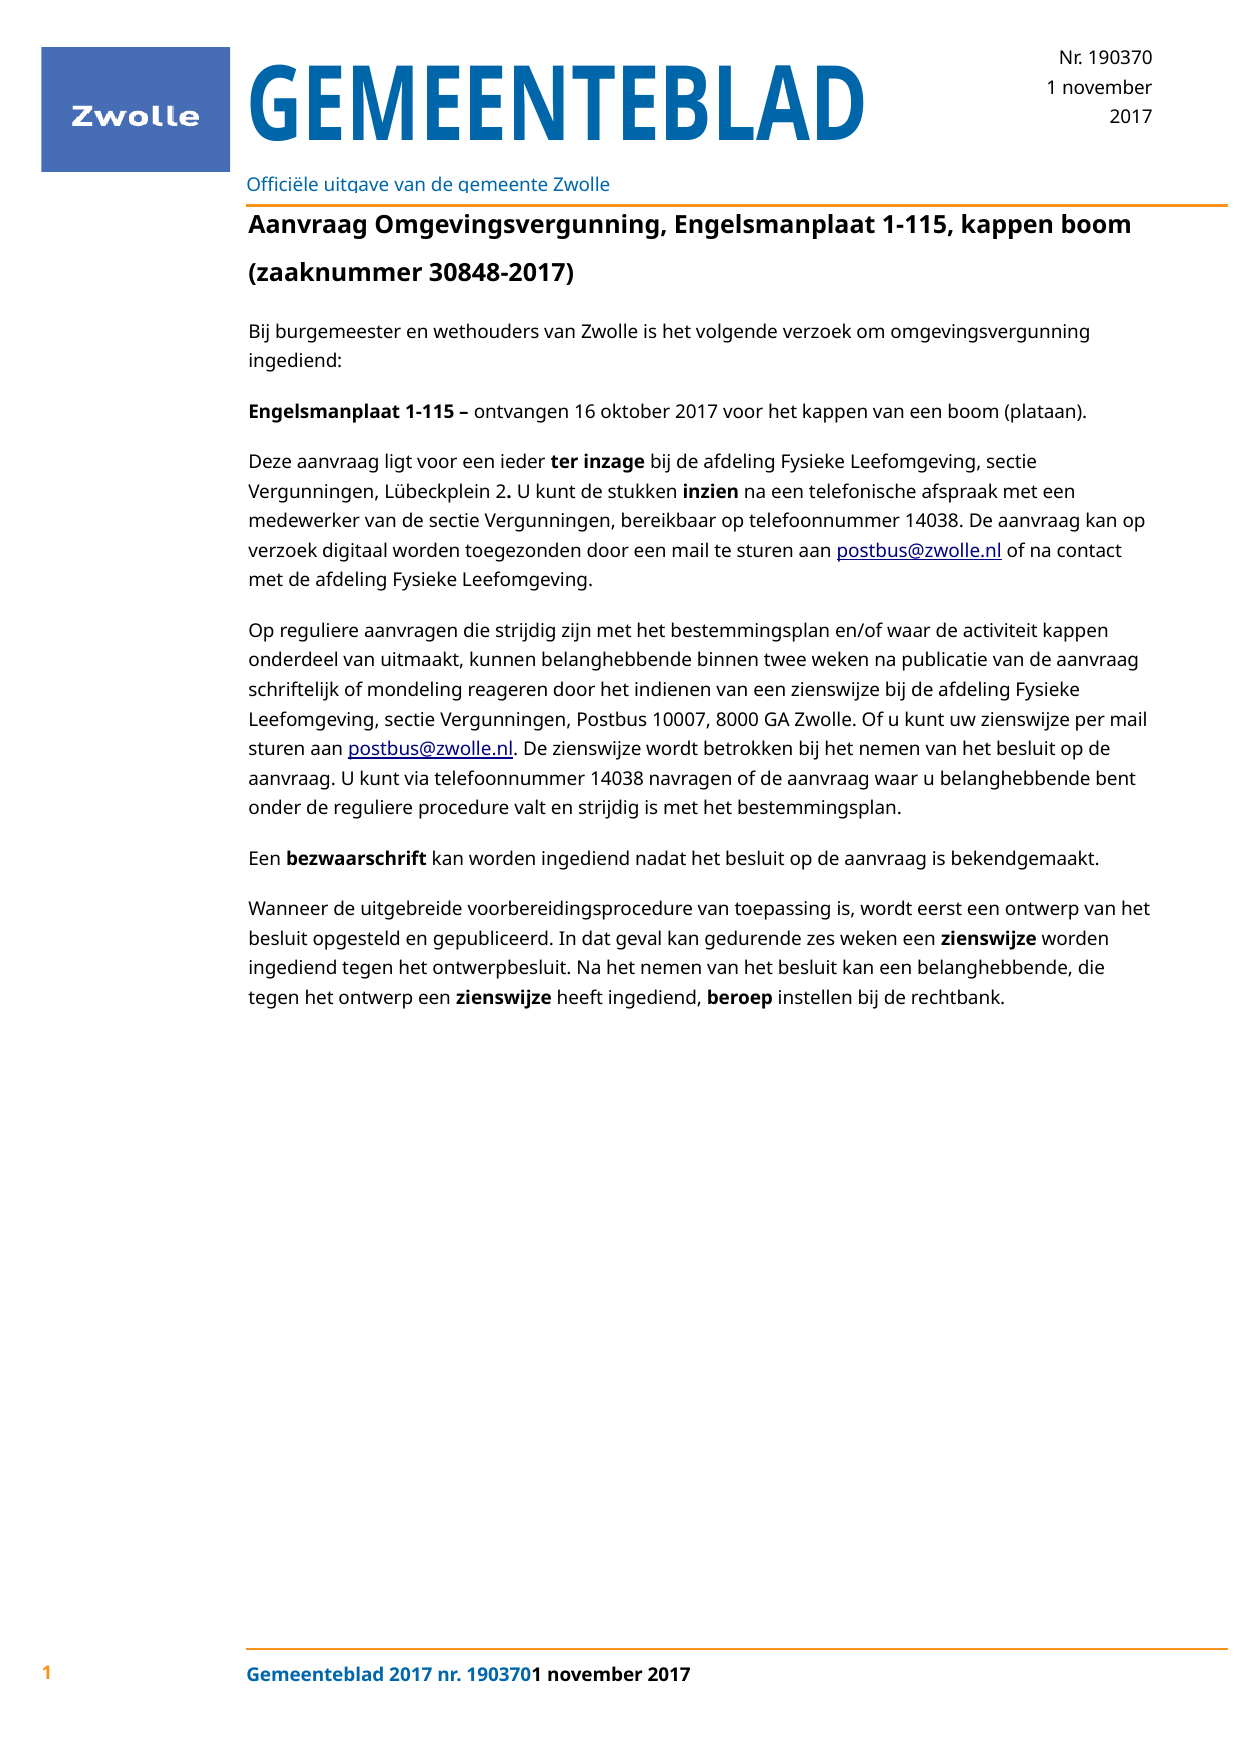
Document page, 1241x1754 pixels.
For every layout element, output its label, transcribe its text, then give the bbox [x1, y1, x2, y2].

text Deze aanvraag ligt voor een ieder ter inzage bij de afdeling Fysieke Leefomgeving, sectie Vergunningen, Lübeckplein 2. U kunt de stukken inzien na een telefonische afspraak met een medewerker van de sectie Vergunningen, bereikbaar op telefoonnummer 14038. De aanvraag kan op verzoek digitaal worden toegezonden door een mail te sturen aan postbus@zwolle.nl of na contact met de afdeling Fysieke Leefomgeving. [248, 448, 1152, 592]
text Een bezwaarschrift kan worden ingediend nadat het besluit op de aanvraag is bekendgemaakt. [248, 845, 1152, 871]
text Wanneer de uitgebreide voorbereidingsprocedure van toepassing is, wordt eerst een ontwerp van het besluit opgesteld en gepubliceerd. In dat geval kan gedurende zes weken een zienswijze worden ingediend tegen het ontwerpbesluit. Na het nemen van het besluit kan een belanghebbende, die tegen het ontwerp een zienswijze heeft ingediend, beroep instellen bij de rechtbank. [248, 895, 1152, 1010]
picture [41, 47, 231, 172]
text Bij burgemeester en wethouders van Zwolle is het volgende verzoek om omgevingsvergunning ingediend: [248, 318, 1152, 373]
text Aanvraag Omgevingsvergunning, Engelsmanplaat 1-115, kappen boom (zaaknummer 30848-2017) [248, 207, 1152, 288]
text Engelsmanplaat 1-115 – ontvangen 16 oktober 2017 voor het kappen van een boom (plataan). [248, 398, 1152, 424]
text Op reguliere aanvragen die strijdig zijn met het bestemmingsplan en/of waar de activiteit kappen onderdeel van uitmaakt, kunnen belanghebbende binnen twee weken na publicatie van de aanvraag schriftelijk of mondeling reageren door het indienen van een zienswijze bij de afdeling Fysieke Leefomgeving, sectie Vergunningen, Postbus 10007, 8000 GA Zwolle. Of u kunt uw zienswijze per mail sturen aan postbus@zwolle.nl. De zienswijze wordt betrokken bij het nemen van het besluit op de aanvraag. U kunt via telefoonnummer 14038 navragen of de aanvraag waar u belanghebbende bent onder de reguliere procedure valt en strijdig is met het bestemmingsplan. [248, 617, 1152, 820]
